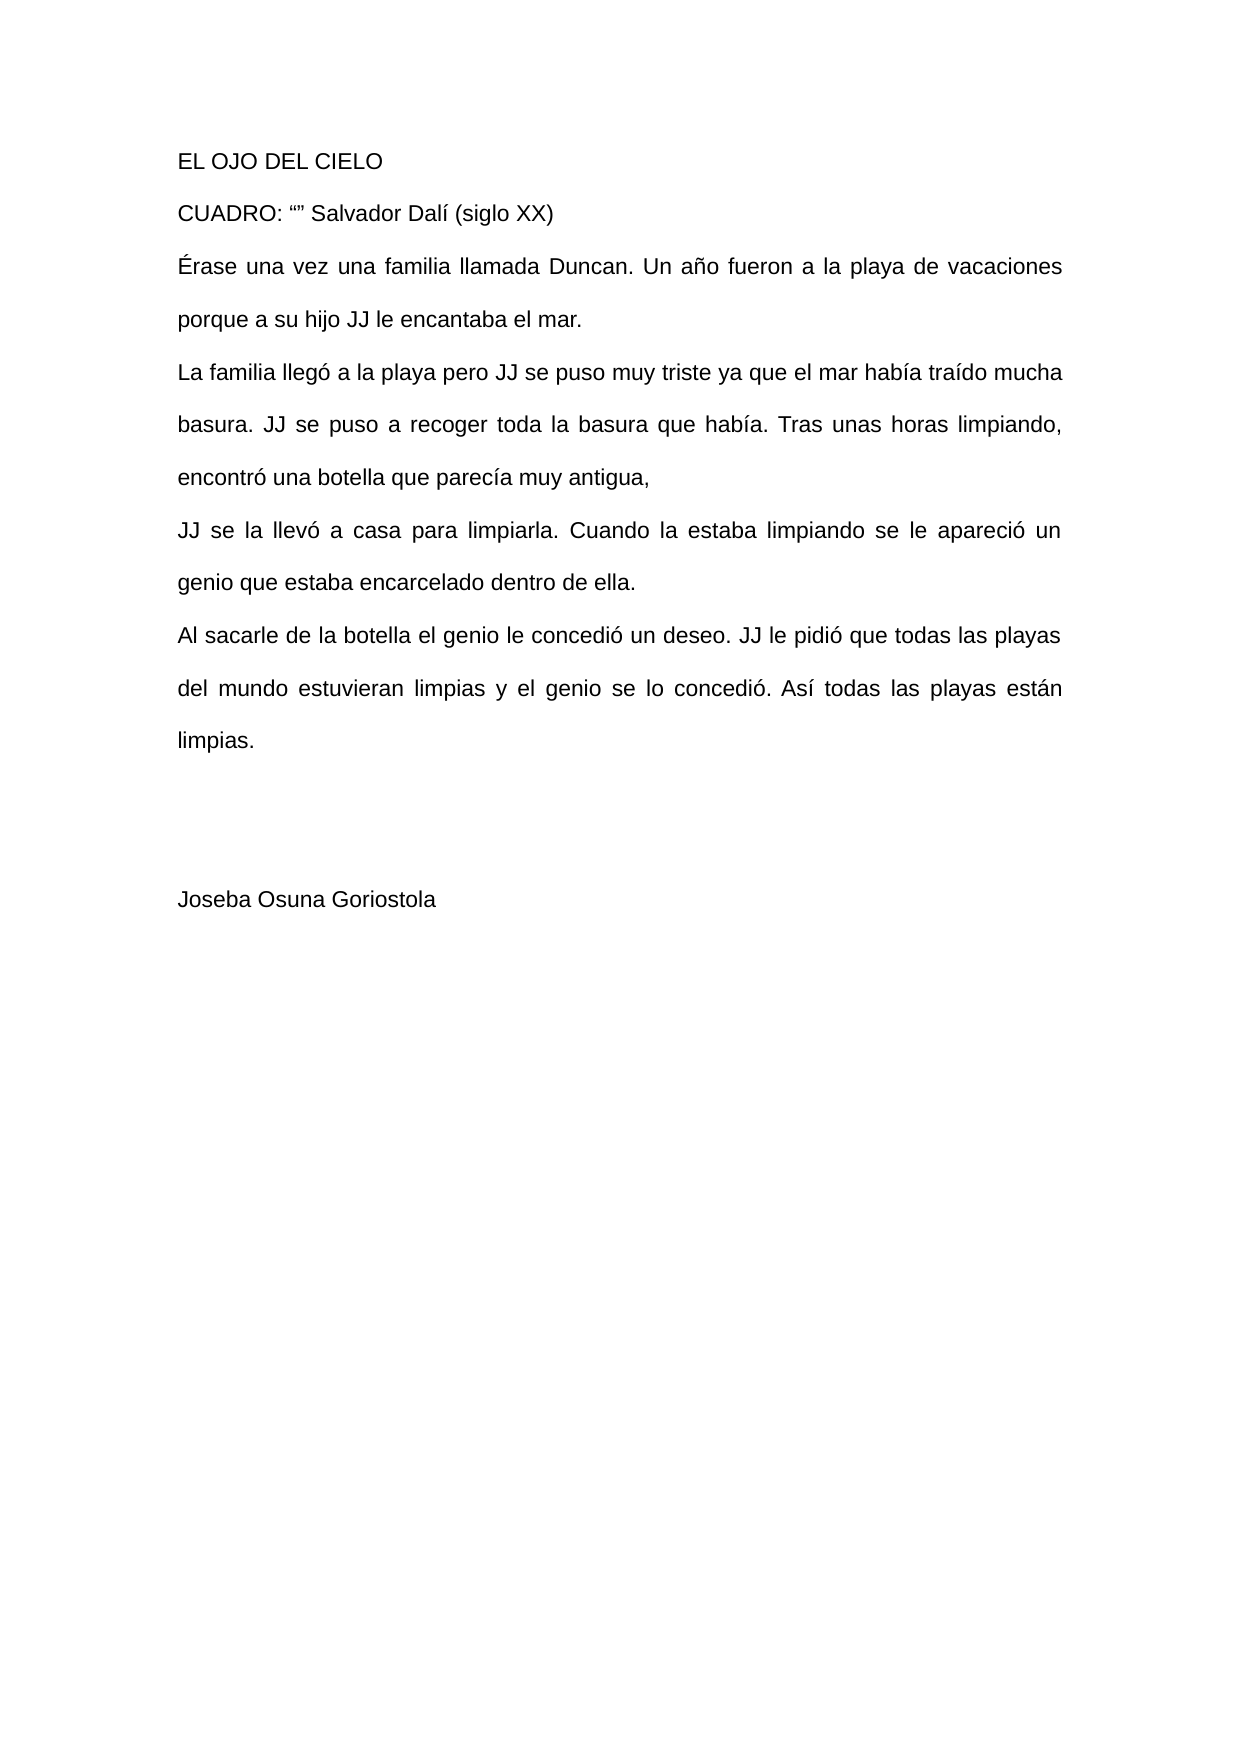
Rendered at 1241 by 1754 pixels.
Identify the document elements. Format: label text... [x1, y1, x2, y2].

text Joseba Osuna Goriostola [177, 886, 1063, 912]
text La familia llegó a la playa pero JJ se puso muy triste ya que el mar había traído mucha basura. JJ se puso a recoger toda la basura que había. Tras unas horas limpiando, encontró una botella que parecía muy antigua, [177, 358, 1063, 490]
text Al sacarle de la botella el genio le concedió un deseo. JJ le pidió que todas las playas del mundo estuvieran limpias y el genio se lo concedió. Así todas las playas están limpias. [177, 622, 1063, 754]
text EL OJO DEL CIELO [177, 148, 1063, 174]
text CUADRO: “” Salvador Dalí (siglo XX) [177, 200, 1063, 227]
text Érase una vez una familia llamada Duncan. Un año fueron a la playa de vacaciones porque a su hijo JJ le encantaba el mar. [177, 253, 1063, 332]
text JJ se la llevó a casa para limpiarla. Cuando la estaba limpiando se le apareció un genio que estaba encarcelado dentro de ella. [177, 517, 1063, 596]
